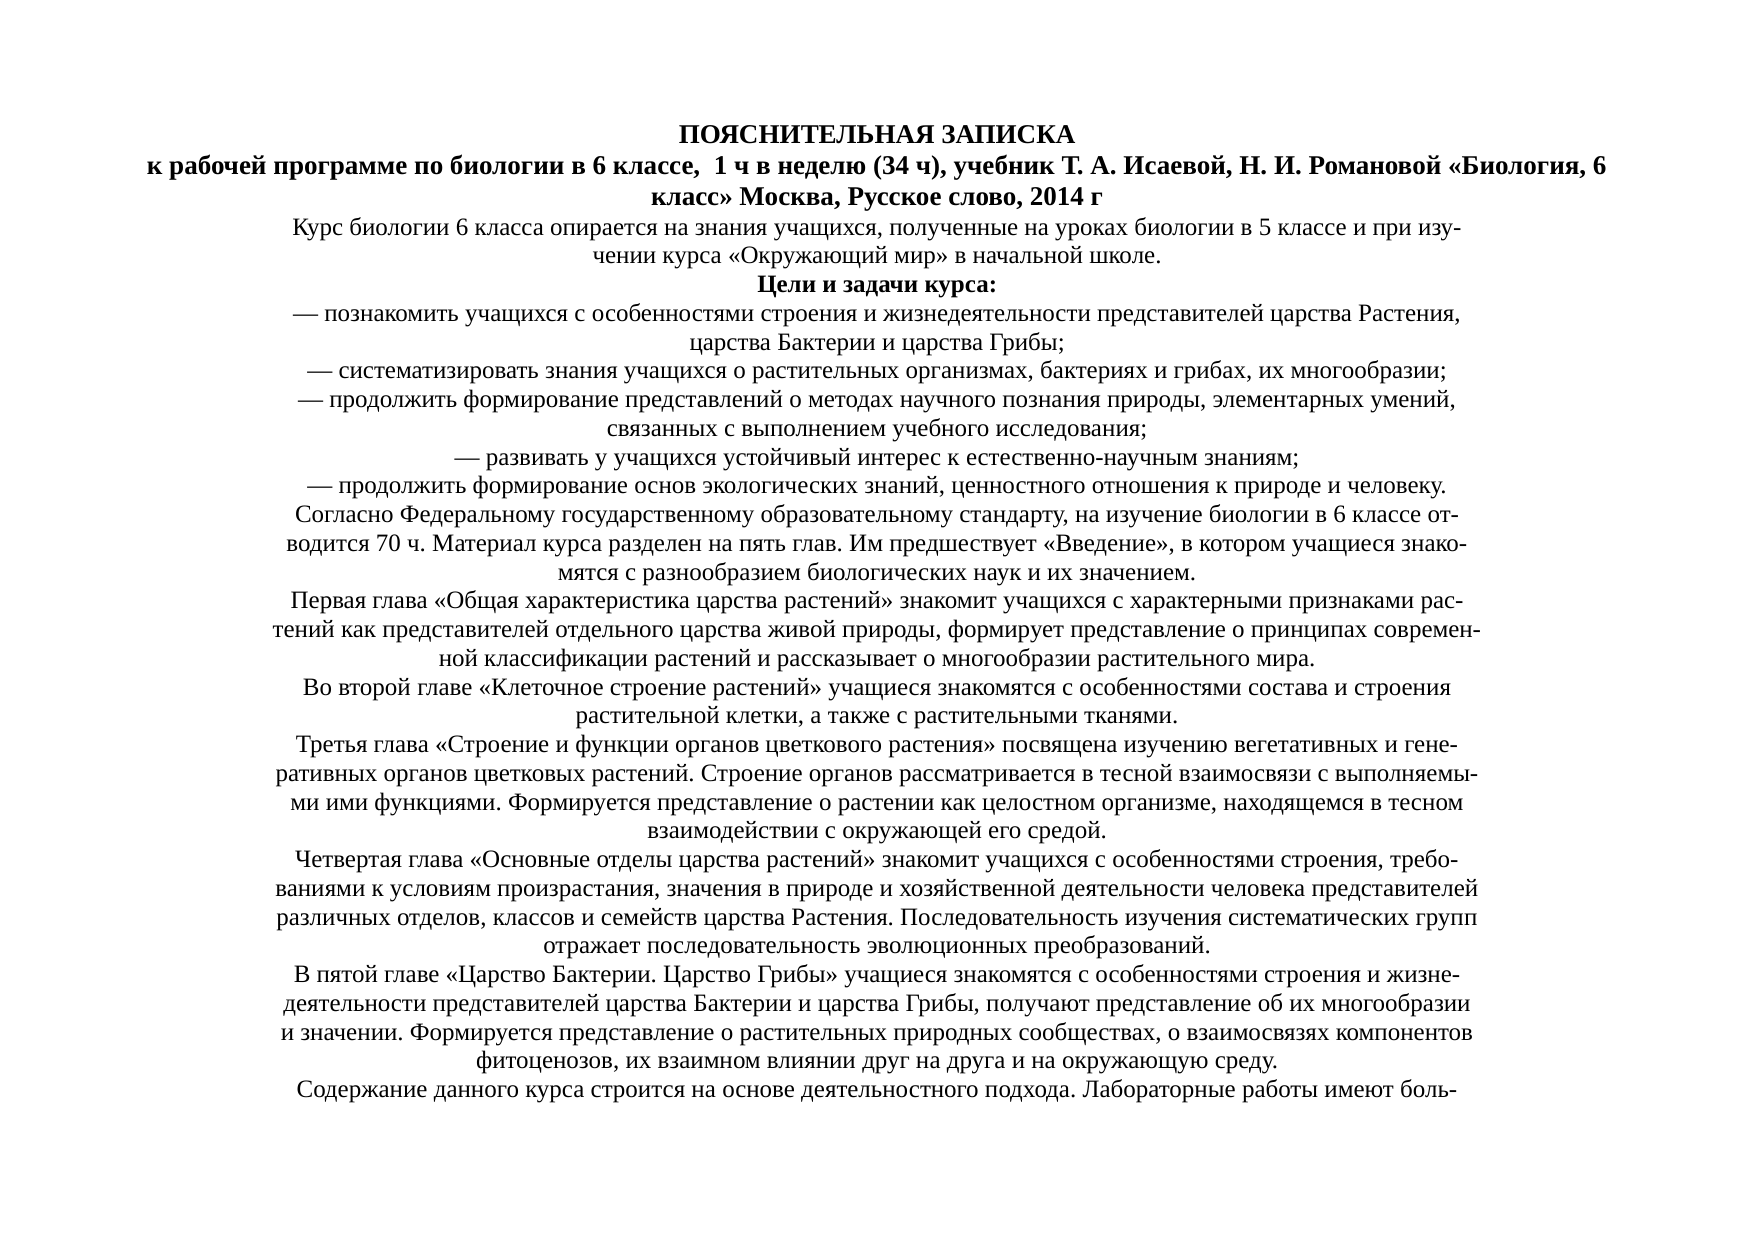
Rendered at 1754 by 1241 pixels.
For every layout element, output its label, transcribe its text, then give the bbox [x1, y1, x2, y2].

text к рабочей программе по биологии в 6 классе, 1 ч в неделю (34 ч), учебник Т. А. Исаевой, Н. И. Романовой «Биология, 6 класс» Москва, Русское слово, 2014 г [118, 149, 1636, 212]
text — продолжить формирование основ экологических знаний, ценностного отношения к природе и человеку. [118, 470, 1636, 499]
text растительной клетки, а также с растительными тканями. [118, 700, 1636, 729]
text тений как представителей отдельного царства живой природы, формирует представление о принципах современ- [118, 614, 1636, 643]
text связанных с выполнением учебного исследования; [118, 413, 1636, 442]
text — развивать у учащихся устойчивый интерес к естественно-научным знаниям; [118, 442, 1636, 470]
text ми ими функциями. Формируется представление о растении как целостном организме, находящемся в тесном [118, 787, 1636, 815]
text Третья глава «Строение и функции органов цветкового растения» посвящена изучению вегетативных и гене- [118, 729, 1636, 758]
text Содержание данного курса строится на основе деятельностного подхода. Лабораторные работы имеют боль- [118, 1074, 1636, 1103]
text различных отделов, классов и семейств царства Растения. Последовательность изучения систематических групп [118, 902, 1636, 930]
text мятся с разнообразием биологических наук и их значением. [118, 557, 1636, 585]
text Согласно Федеральному государственному образовательному стандарту, на изучение биологии в 6 классе от- [118, 499, 1636, 528]
text фитоценозов, их взаимном влиянии друг на друга и на окружающую среду. [118, 1045, 1636, 1074]
text отражает последовательность эволюционных преобразований. [118, 930, 1636, 959]
text Первая глава «Общая характеристика царства растений» знакомит учащихся с характерными признаками рас- [118, 585, 1636, 614]
text ной классификации растений и рассказывает о многообразии растительного мира. [118, 643, 1636, 672]
text водится 70 ч. Материал курса разделен на пять глав. Им предшествует «Введение», в котором учащиеся знако- [118, 528, 1636, 557]
text ративных органов цветковых растений. Строение органов рассматривается в тесной взаимосвязи с выполняемы- [118, 758, 1636, 787]
text Курс биологии 6 класса опирается на знания учащихся, полученные на уроках биологии в 5 классе и при изу- [118, 212, 1636, 240]
text Четвертая глава «Основные отделы царства растений» знакомит учащихся с особенностями строения, требо- [118, 844, 1636, 873]
text — познакомить учащихся с особенностями строения и жизнедеятельности представителей царства Растения, [118, 298, 1636, 327]
text ваниями к условиям произрастания, значения в природе и хозяйственной деятельности человека представителей [118, 873, 1636, 902]
text — систематизировать знания учащихся о растительных организмах, бактериях и грибах, их многообразии; [118, 355, 1636, 384]
text ПОЯСНИТЕЛЬНАЯ ЗАПИСКА [118, 118, 1636, 149]
text В пятой главе «Царство Бактерии. Царство Грибы» учащиеся знакомятся с особенностями строения и жизне- [118, 959, 1636, 988]
text Во второй главе «Клеточное строение растений» учащиеся знакомятся с особенностями состава и строения [118, 672, 1636, 700]
text взаимодействии с окружающей его средой. [118, 815, 1636, 844]
text чении курса «Окружающий мир» в начальной школе. [118, 240, 1636, 269]
text деятельности представителей царства Бактерии и царства Грибы, получают представление об их многообразии [118, 988, 1636, 1017]
text Цели и задачи курса: [118, 269, 1636, 298]
text царства Бактерии и царства Грибы; [118, 327, 1636, 355]
text — продолжить формирование представлений о методах научного познания природы, элементарных умений, [118, 384, 1636, 413]
text и значении. Формируется представление о растительных природных сообществах, о взаимосвязях компонентов [118, 1017, 1636, 1045]
